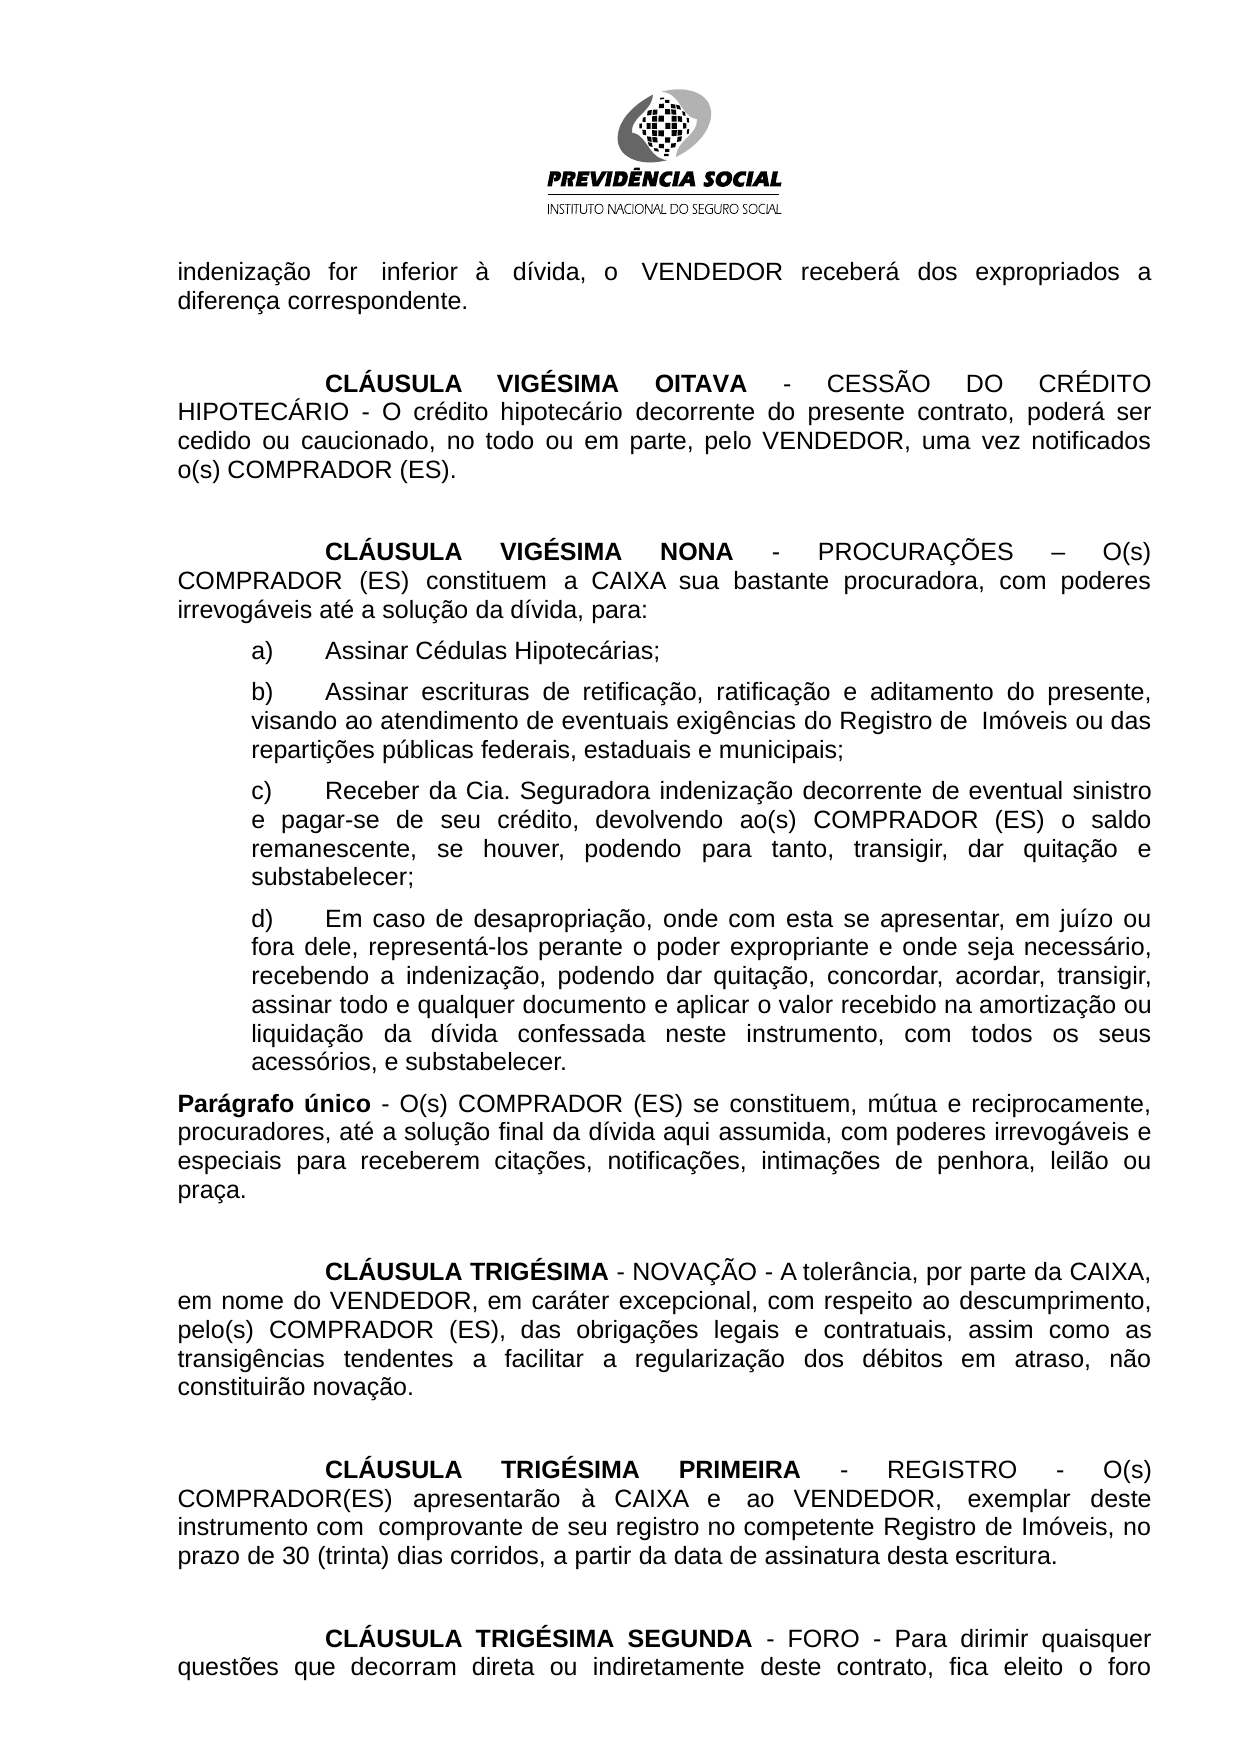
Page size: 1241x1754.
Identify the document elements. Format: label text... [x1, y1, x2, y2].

list Em caso de desapropriação, onde com esta se apresentar, em juízo ou fora dele, representá-los perante o poder expropriante e onde seja necessário, recebendo a indenização, podendo dar quitação, concordar, acordar, transigir, assinar todo e qualquer documento e aplicar o valor recebido na amortização ou liquidação da dívida confessada neste instrumento, com todos os seus acessórios, e substabelecer. [251, 904, 1152, 1076]
text CLÁUSULA TRIGÉSIMA - NOVAÇÃO - A tolerância, por parte da CAIXA, em nome do VENDEDOR, em caráter excepcional, com respeito ao descumprimento, pelo(s) COMPRADOR (ES), das obrigações legais e contratuais, assim como as transigências tendentes a facilitar a regularização dos débitos em atraso, não constituirão novação. [177, 1257, 1152, 1401]
list Assinar escrituras de retificação, ratificação e aditamento do presente, visando ao atendimento de eventuais exigências do Registro de Imóveis ou das repartições públicas federais, estaduais e municipais; [251, 677, 1152, 764]
text CLÁUSULA VIGÉSIMA OITAVA - CESSÃO DO CRÉDITO HIPOTECÁRIO - O crédito hipotecário decorrente do presente contrato, poderá ser cedido ou caucionado, no todo ou em parte, pelo VENDEDOR, uma vez notificados o(s) COMPRADOR (ES). [177, 369, 1152, 484]
text indenização for inferior à dívida, o VENDEDOR receberá dos expropriados a diferença correspondente. [177, 257, 1152, 315]
text CLÁUSULA VIGÉSIMA NONA - PROCURAÇÕES – O(s) COMPRADOR (ES) constituem a CAIXA sua bastante procuradora, com poderes irrevogáveis até a solução da dívida, para: [177, 537, 1152, 624]
text Parágrafo único - O(s) COMPRADOR (ES) se constituem, mútua e reciprocamente, procuradores, até a solução final da dívida aqui assumida, com poderes irrevogáveis e especiais para receberem citações, notificações, intimações de penhora, leilão ou praça. [177, 1089, 1152, 1204]
list Assinar Cédulas Hipotecárias; [251, 636, 1152, 665]
list Receber da Cia. Seguradora indenização decorrente de eventual sinistro e pagar-se de seu crédito, devolvendo ao(s) COMPRADOR (ES) o saldo remanescente, se houver, podendo para tanto, transigir, dar quitação e substabelecer; [251, 776, 1152, 891]
text CLÁUSULA TRIGÉSIMA SEGUNDA - FORO - Para dirimir quaisquer questões que decorram direta ou indiretamente deste contrato, fica eleito o foro [177, 1624, 1152, 1681]
text CLÁUSULA TRIGÉSIMA PRIMEIRA - REGISTRO - O(s) COMPRADOR(ES) apresentarão à CAIXA e ao VENDEDOR, exemplar deste instrumento com comprovante de seu registro no competente Registro de Imóveis, no prazo de 30 (trinta) dias corridos, a partir da data de assinatura desta escritura. [177, 1455, 1152, 1570]
